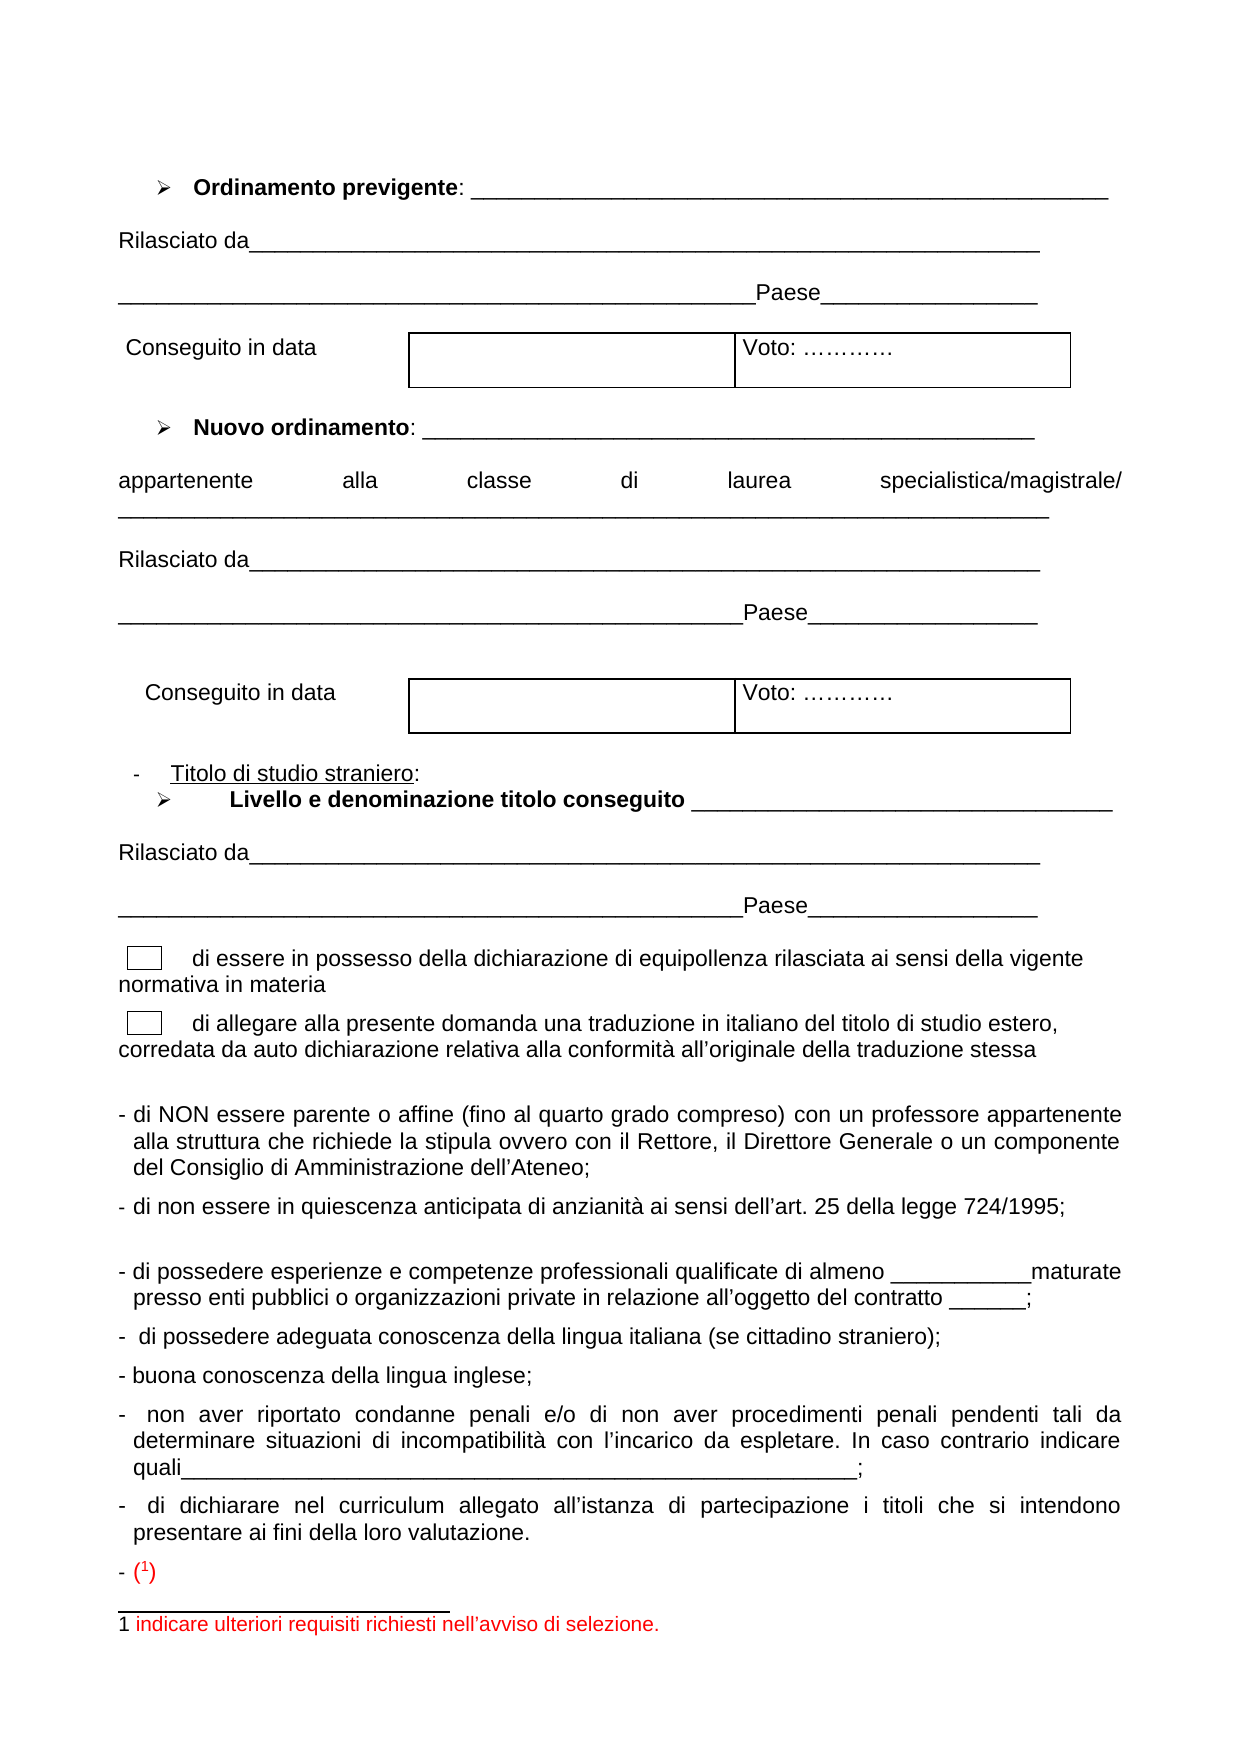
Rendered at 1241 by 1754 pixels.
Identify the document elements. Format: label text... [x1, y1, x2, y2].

table_header Conseguito in data [118, 678, 408, 732]
list () [118, 1558, 1122, 1584]
table_header Conseguito in data [118, 332, 408, 386]
text Rilasciato da­­­­­­­______________________________________________________________ [118, 546, 1122, 572]
table_header [410, 680, 734, 732]
table_header [410, 334, 734, 386]
text - di possedere adeguata conoscenza della lingua italiana (se cittadino straniero); [118, 1323, 1122, 1349]
list di dichiarare nel curriculum allegato all’istanza di partecipazione i titoli che si intendono presentare ai fini della loro valutazione. [118, 1492, 1122, 1545]
list indicare ulteriori requisiti richiesti nell’avviso di selezione. [118, 1612, 1122, 1636]
text - di NON essere parente o affine (fino al quarto grado compreso) con un professore appartenente alla struttura che richiede la stipula ovvero con il Rettore, il Direttore Generale o un componente del Consiglio di Amministrazione dell’Ateneo; [118, 1101, 1122, 1180]
text appartenente alla classe di laurea specialistica/magistrale/ _________________________________________________________________________ [118, 467, 1122, 520]
table_header Voto: ………… [736, 680, 1070, 732]
table_header Voto: ………… [736, 334, 1070, 386]
list Titolo di studio straniero: [133, 760, 1122, 786]
list Ordinamento previgente: __________________________________________________ [156, 174, 1122, 200]
list Nuovo ordinamento: ­­­________________________________________________ [156, 414, 1122, 441]
text _________________________________________________Paese__________________ [118, 599, 1122, 625]
text ­­­­­­­­­­­­­­­­­­­­­­­­­­­­__________________________________________________Paese_________________ [118, 279, 1122, 306]
text Rilasciato da______________________________________________________________ [118, 227, 1122, 253]
text - di possedere esperienze e competenze professionali qualificate di almeno ___________maturate presso enti pubblici o organizzazioni private in relazione all’oggetto del contratto ______; [118, 1258, 1122, 1311]
list di non essere in quiescenza anticipata di anzianità ai sensi dell’art. 25 della legge 724/1995; [118, 1193, 1122, 1219]
text _________________________________________________Paese__________________ [118, 892, 1122, 918]
text - buona conoscenza della lingua inglese; [118, 1362, 1122, 1388]
text Rilasciato da­­­­­­­______________________________________________________________ [118, 839, 1122, 865]
list Livello e denominazione titolo conseguito _________________________________ [156, 786, 1122, 813]
text di allegare alla presente domanda una traduzione in italiano del titolo di studio estero, corredata da auto dichiarazione relativa alla conformità all’originale della traduzione stessa [118, 1010, 1122, 1062]
text di essere in possesso della dichiarazione di equipollenza rilasciata ai sensi della vigente normativa in materia [118, 944, 1122, 997]
list non aver riportato condanne penali e/o di non aver procedimenti penali pendenti tali da determinare situazioni di incompatibilità con l’incarico da espletare. In caso contrario indicare quali_____________________________________________________; [118, 1401, 1122, 1480]
